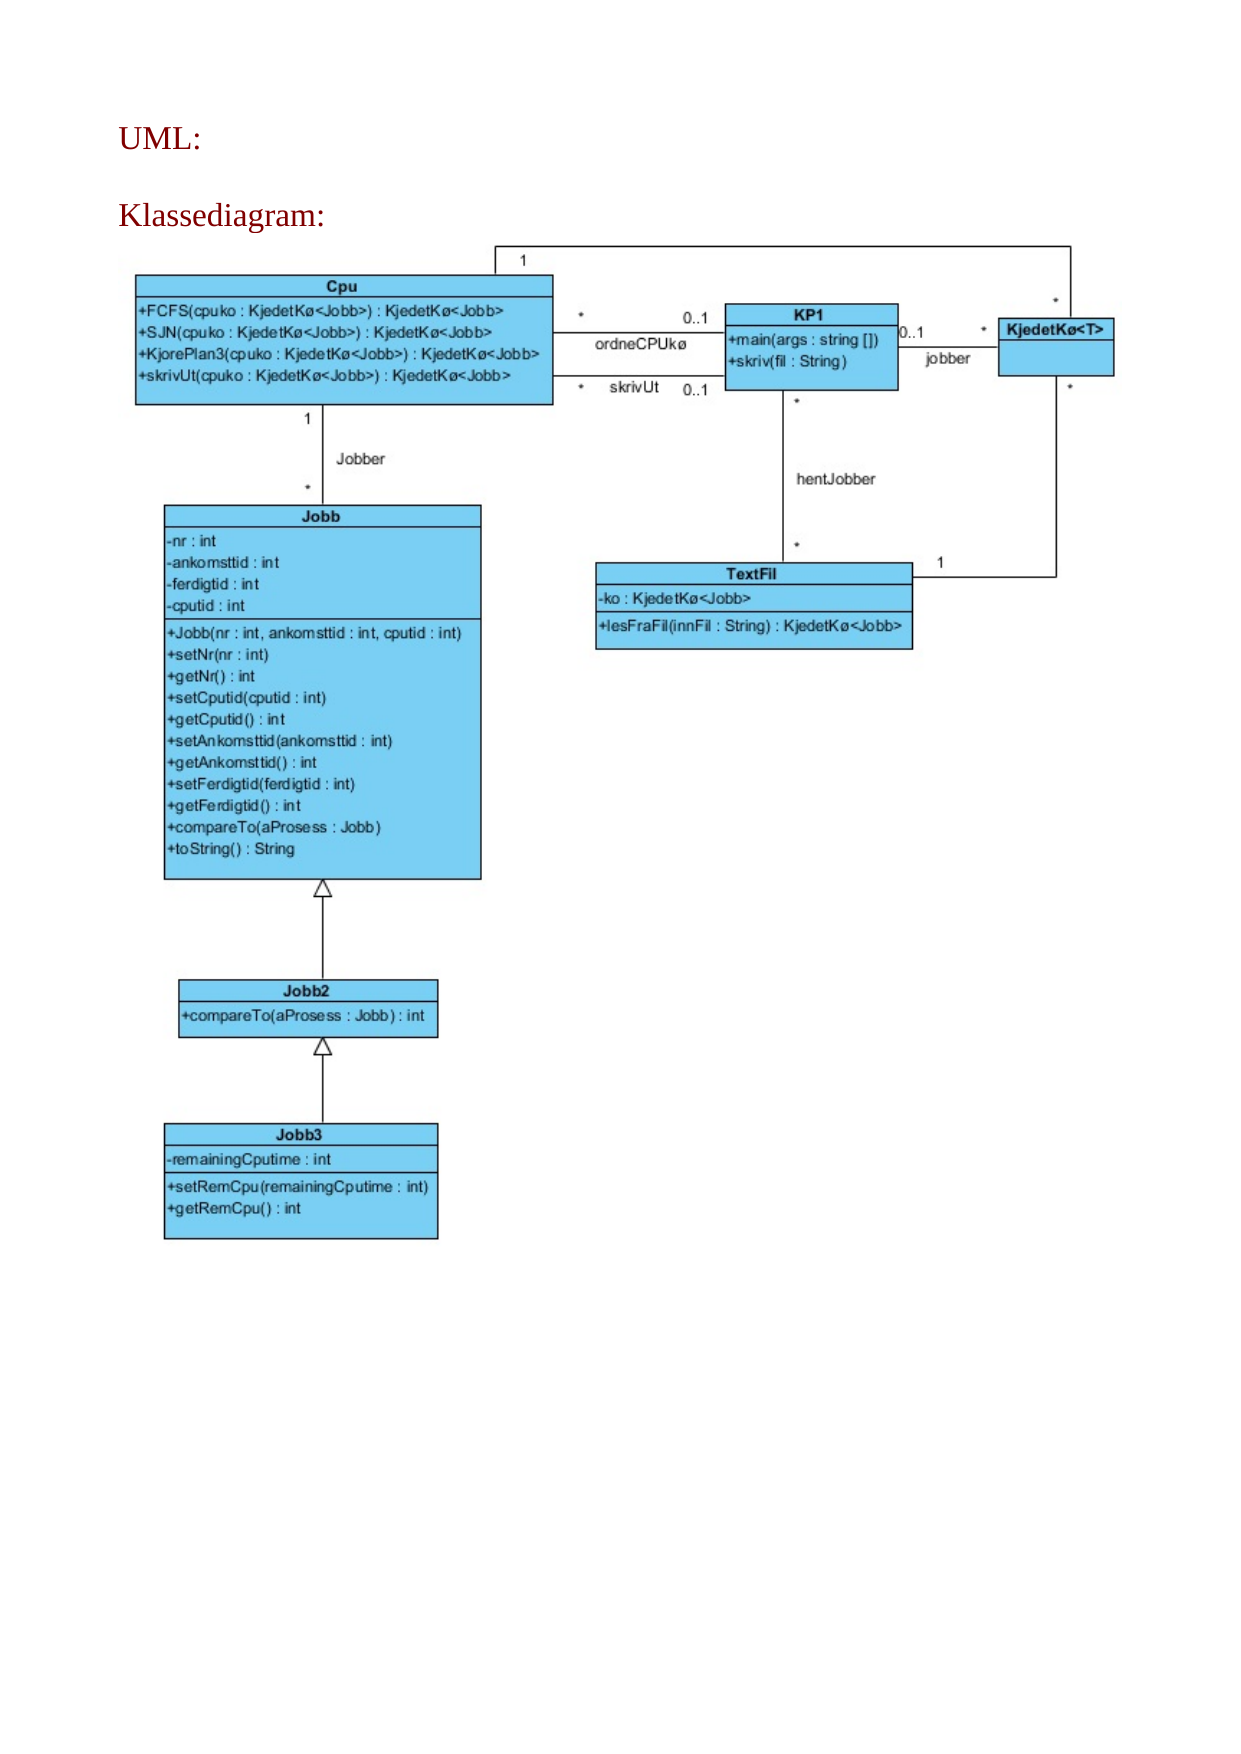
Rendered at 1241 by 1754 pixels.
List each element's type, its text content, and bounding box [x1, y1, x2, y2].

text Klassediagram: [118, 195, 1122, 233]
text UML: [118, 118, 1122, 156]
picture [118, 233, 1122, 1267]
